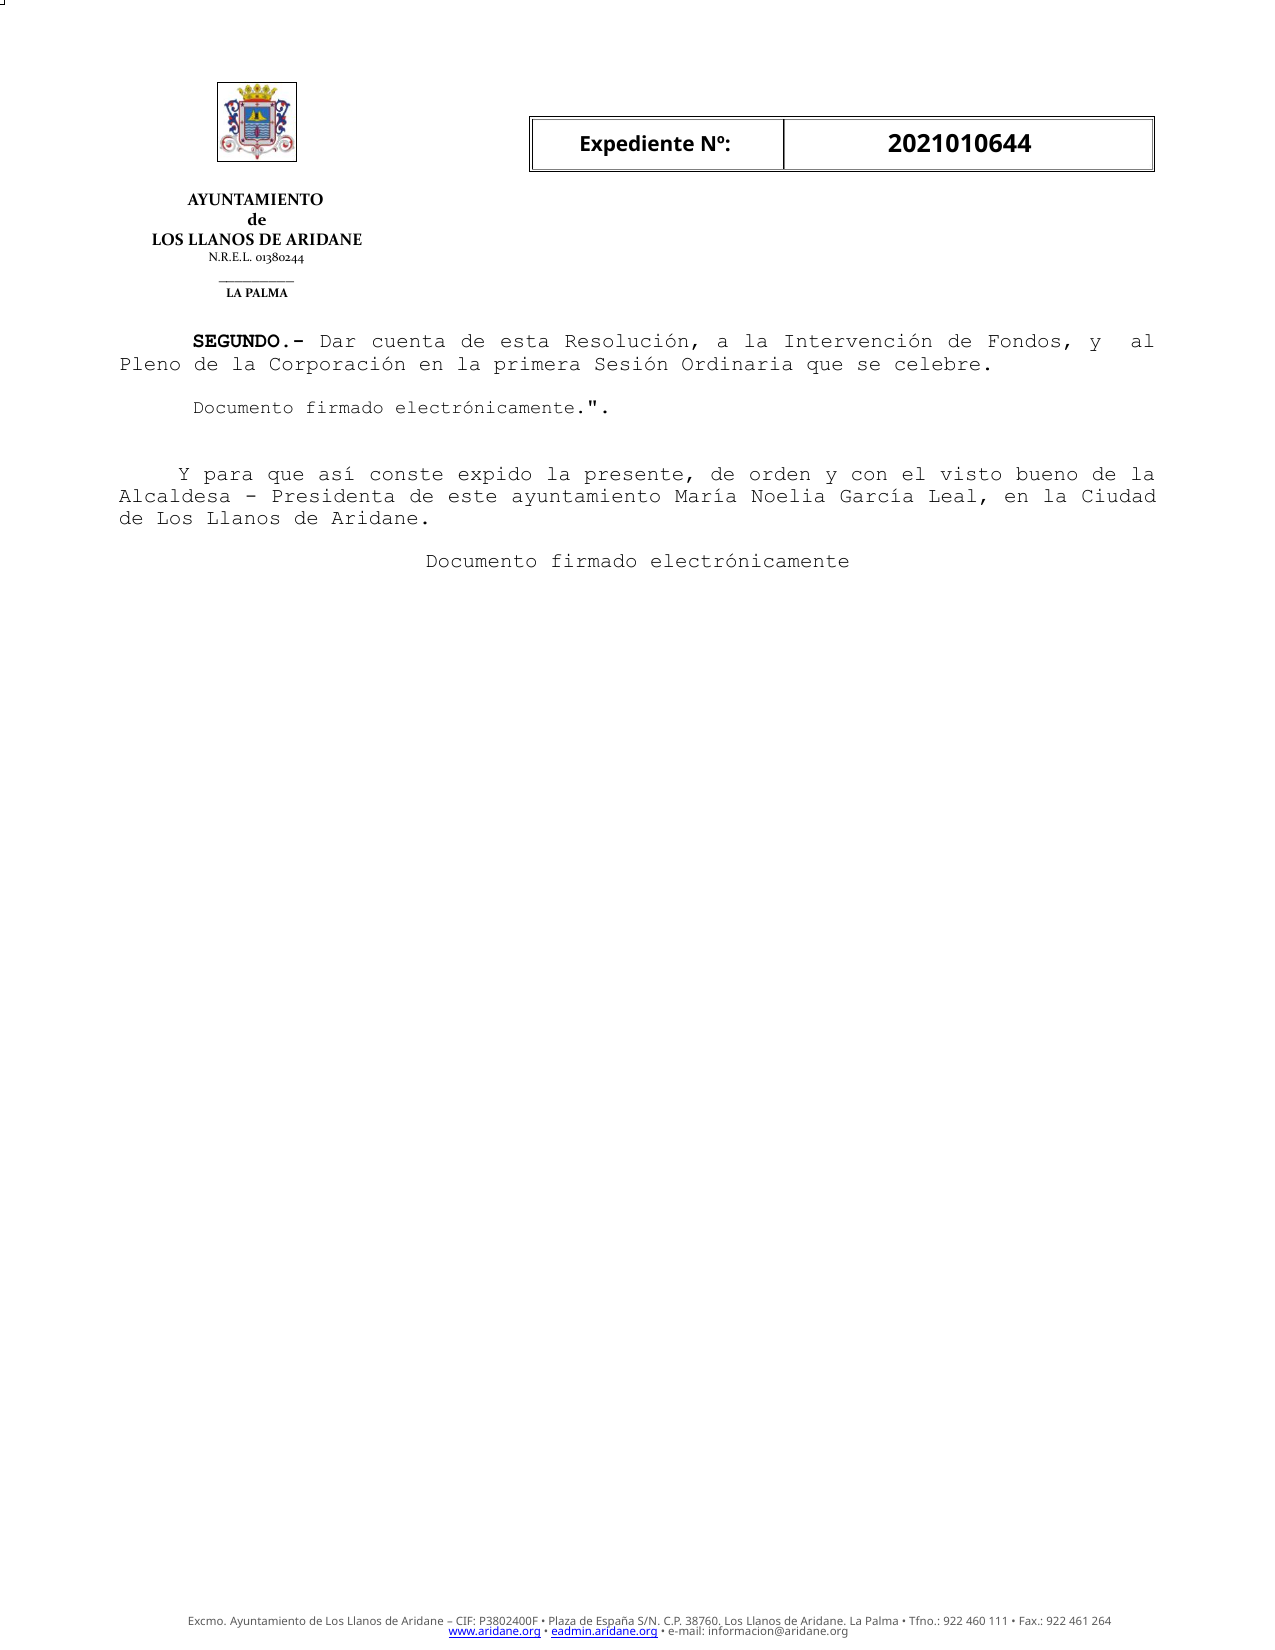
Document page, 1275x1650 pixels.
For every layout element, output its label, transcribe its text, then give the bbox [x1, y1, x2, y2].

text AYUNTAMIENTO [188, 192, 387, 208]
text _ [219, 267, 226, 281]
picture [218, 83, 296, 161]
text Pleno de la Corporación en la primera Sesión Ordinaria que se celebre. [118, 352, 1180, 375]
text Excmo. Ayuntamiento de Los Llanos de Aridane – CIF: P3802400F • Plaza de España S/N. C.P. 38760. Los Llanos de Aridane. La Palma • Tfno.: 922 460 111 • Fax.: 922 461 264 [188, 1614, 1112, 1628]
text de [247, 212, 387, 228]
text www.aridane.org • eadmin.aridane.org • e-mail: informacion@aridane.org [448, 1625, 851, 1638]
text 2021010644 [888, 128, 1072, 159]
text SEGUNDO.- Dar cuenta de esta Resolución, a la Intervención de Fondos, y al [192, 328, 1180, 352]
text de Los Llanos de Aridane. [118, 507, 1181, 529]
text Documento firmado electrónicamente [425, 549, 875, 572]
text LOS LLANOS DE ARIDANE [151, 232, 387, 249]
text Y para que así conste expido la presente, de orden y con el visto bueno de la [178, 461, 1181, 485]
text N.R.E.L. 01380244 [208, 252, 327, 264]
picture [530, 117, 1154, 171]
text Documento firmado electrónicamente.". [192, 395, 636, 419]
text _ [317, 267, 327, 284]
text LA PALMA [226, 287, 317, 300]
text Alcaldesa - Presidenta de este ayuntamiento María Noelia García Leal, en la Ciudad [118, 485, 1181, 507]
text ________ [226, 267, 317, 284]
text Expediente Nº: [579, 131, 761, 156]
